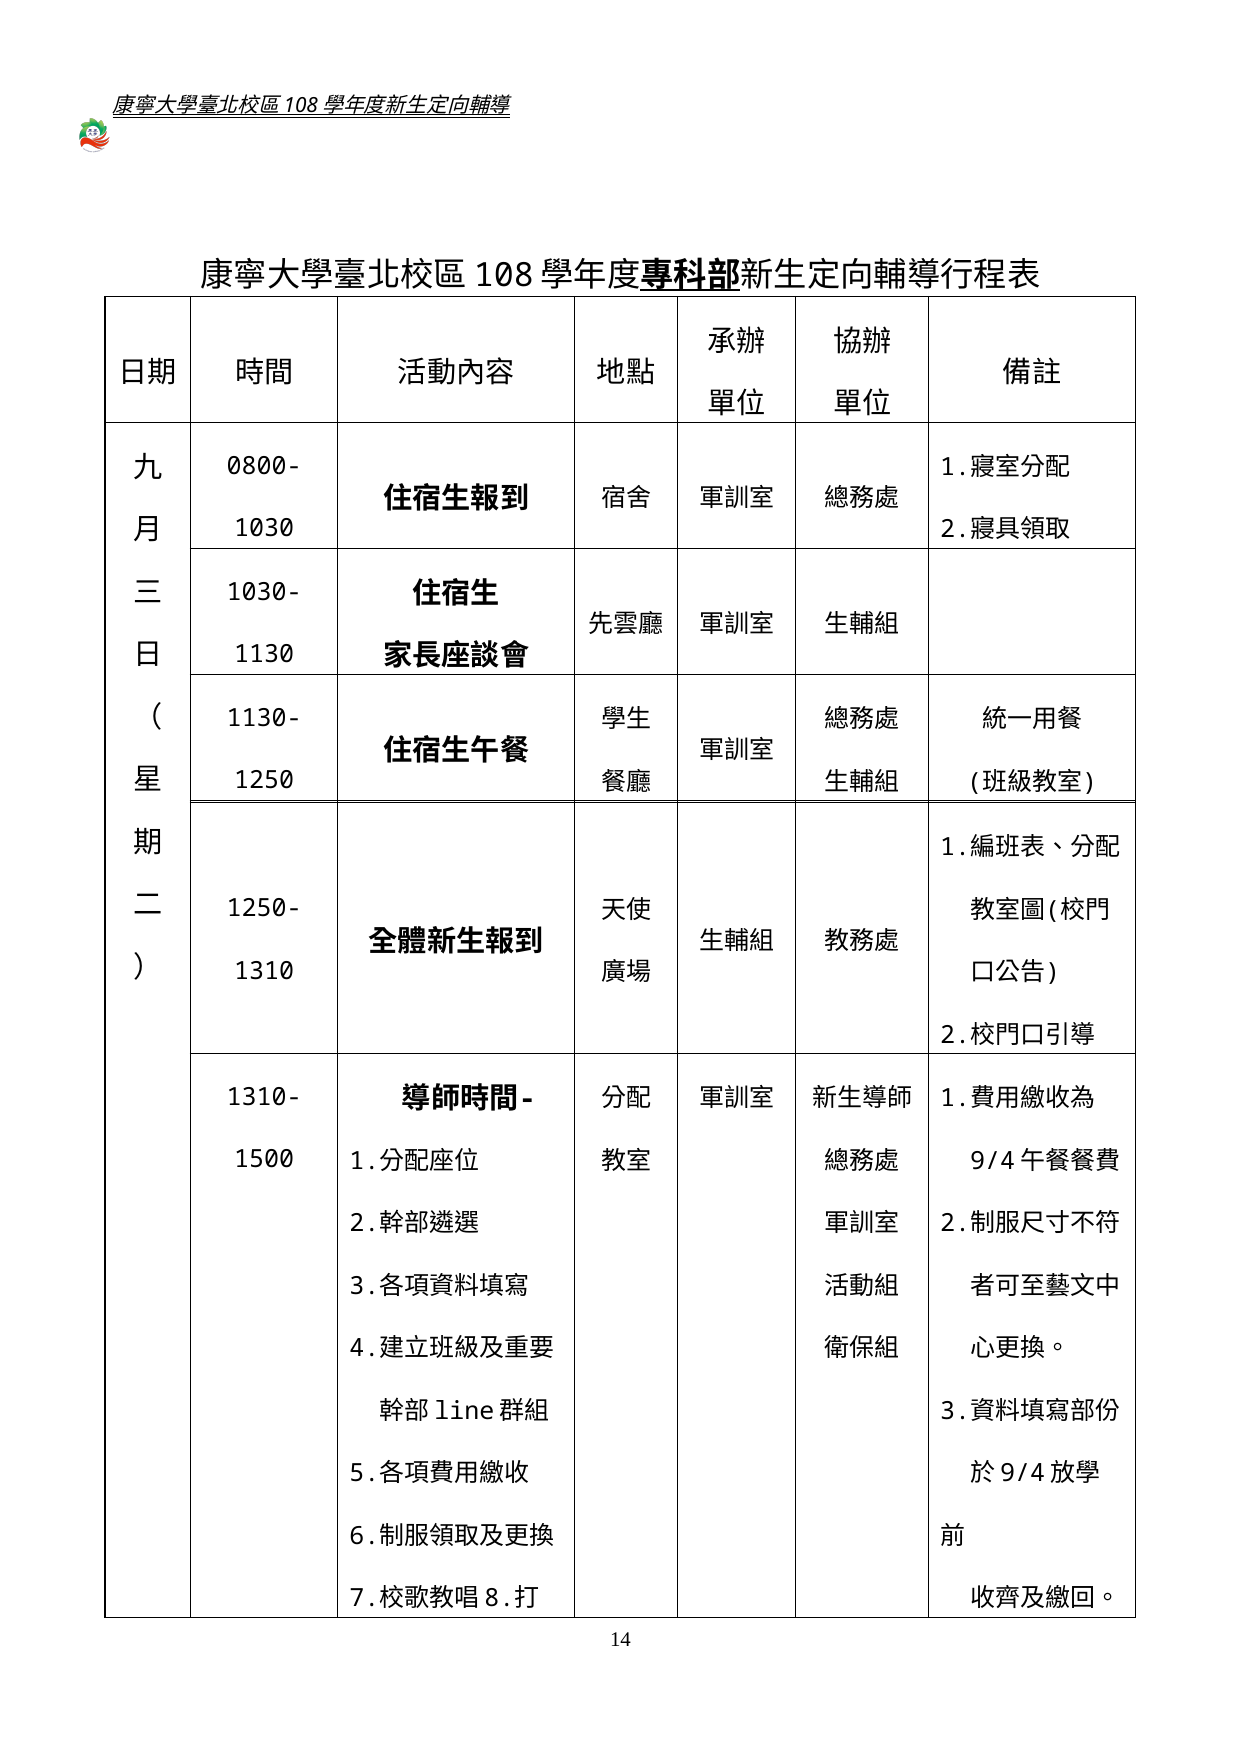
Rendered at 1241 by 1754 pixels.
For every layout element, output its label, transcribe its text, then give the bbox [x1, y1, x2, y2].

table_cell 1250-1310 [191, 803, 337, 1053]
table_cell 1030-1130 [191, 549, 337, 674]
table_cell 1.寢室分配 2.寢具領取 [929, 423, 1135, 548]
table_header 備註 [929, 297, 1135, 422]
table_cell 教務處 [796, 803, 928, 1053]
table_cell 生輔組 [796, 549, 928, 674]
table_cell 宿舍 [575, 423, 677, 548]
table_cell 分配 教室 [575, 1054, 677, 1617]
table_cell 總務處 [796, 423, 928, 548]
table_cell 住宿生 家長座談會 [338, 549, 574, 674]
table_header 日期 [106, 297, 190, 422]
table_header 承辦 單位 [678, 297, 795, 422]
table_header 地點 [575, 297, 677, 422]
table_cell [929, 549, 1135, 674]
table_cell 軍訓室 [678, 423, 795, 548]
table_cell 統一用餐 (班級教室) [929, 675, 1135, 800]
table_cell 1310-1500 [191, 1054, 337, 1617]
table_cell 導師時間- 1.分配座位 2.幹部遴選 3.各項資料填寫 4.建立班級及重要 幹部line群組 5.各項費用繳收 6.制服領取及更換 7.校歌教唱8.打 [338, 1054, 574, 1617]
table_cell 先雲廳 [575, 549, 677, 674]
text 康寧大學臺北校區108學年度專科部新生定向輔導行程表 [75, 247, 1165, 296]
table_cell 軍訓室 [678, 549, 795, 674]
table_cell 天使 廣場 [575, 803, 677, 1053]
table_cell 軍訓室 [678, 675, 795, 800]
table_cell 全體新生報到 [338, 803, 574, 1053]
table_cell 學生 餐廳 [575, 675, 677, 800]
table_cell 1130-1250 [191, 675, 337, 800]
table_cell 1.費用繳收為 9/4午餐餐費 2.制服尺寸不符 者可至藝文中 心更換。 3.資料填寫部份 於9/4放學前 收齊及繳回。 [929, 1054, 1135, 1617]
table_cell 軍訓室 [678, 1054, 795, 1617]
table_cell 住宿生報到 [338, 423, 574, 548]
table_cell 0800-1030 [191, 423, 337, 548]
table_header 活動內容 [338, 297, 574, 422]
table_header 時間 [191, 297, 337, 422]
table_cell 新生導師 總務處 軍訓室 活動組 衛保組 [796, 1054, 928, 1617]
table_cell 生輔組 [678, 803, 795, 1053]
table_cell 1.編班表、分配 教室圖(校門 口公告) 2.校門口引導 [929, 803, 1135, 1053]
table_cell 總務處 生輔組 [796, 675, 928, 800]
table_header 協辦 單位 [796, 297, 928, 422]
table_cell 九月三日（星期二） [106, 423, 190, 1617]
table_cell 住宿生午餐 [338, 675, 574, 800]
